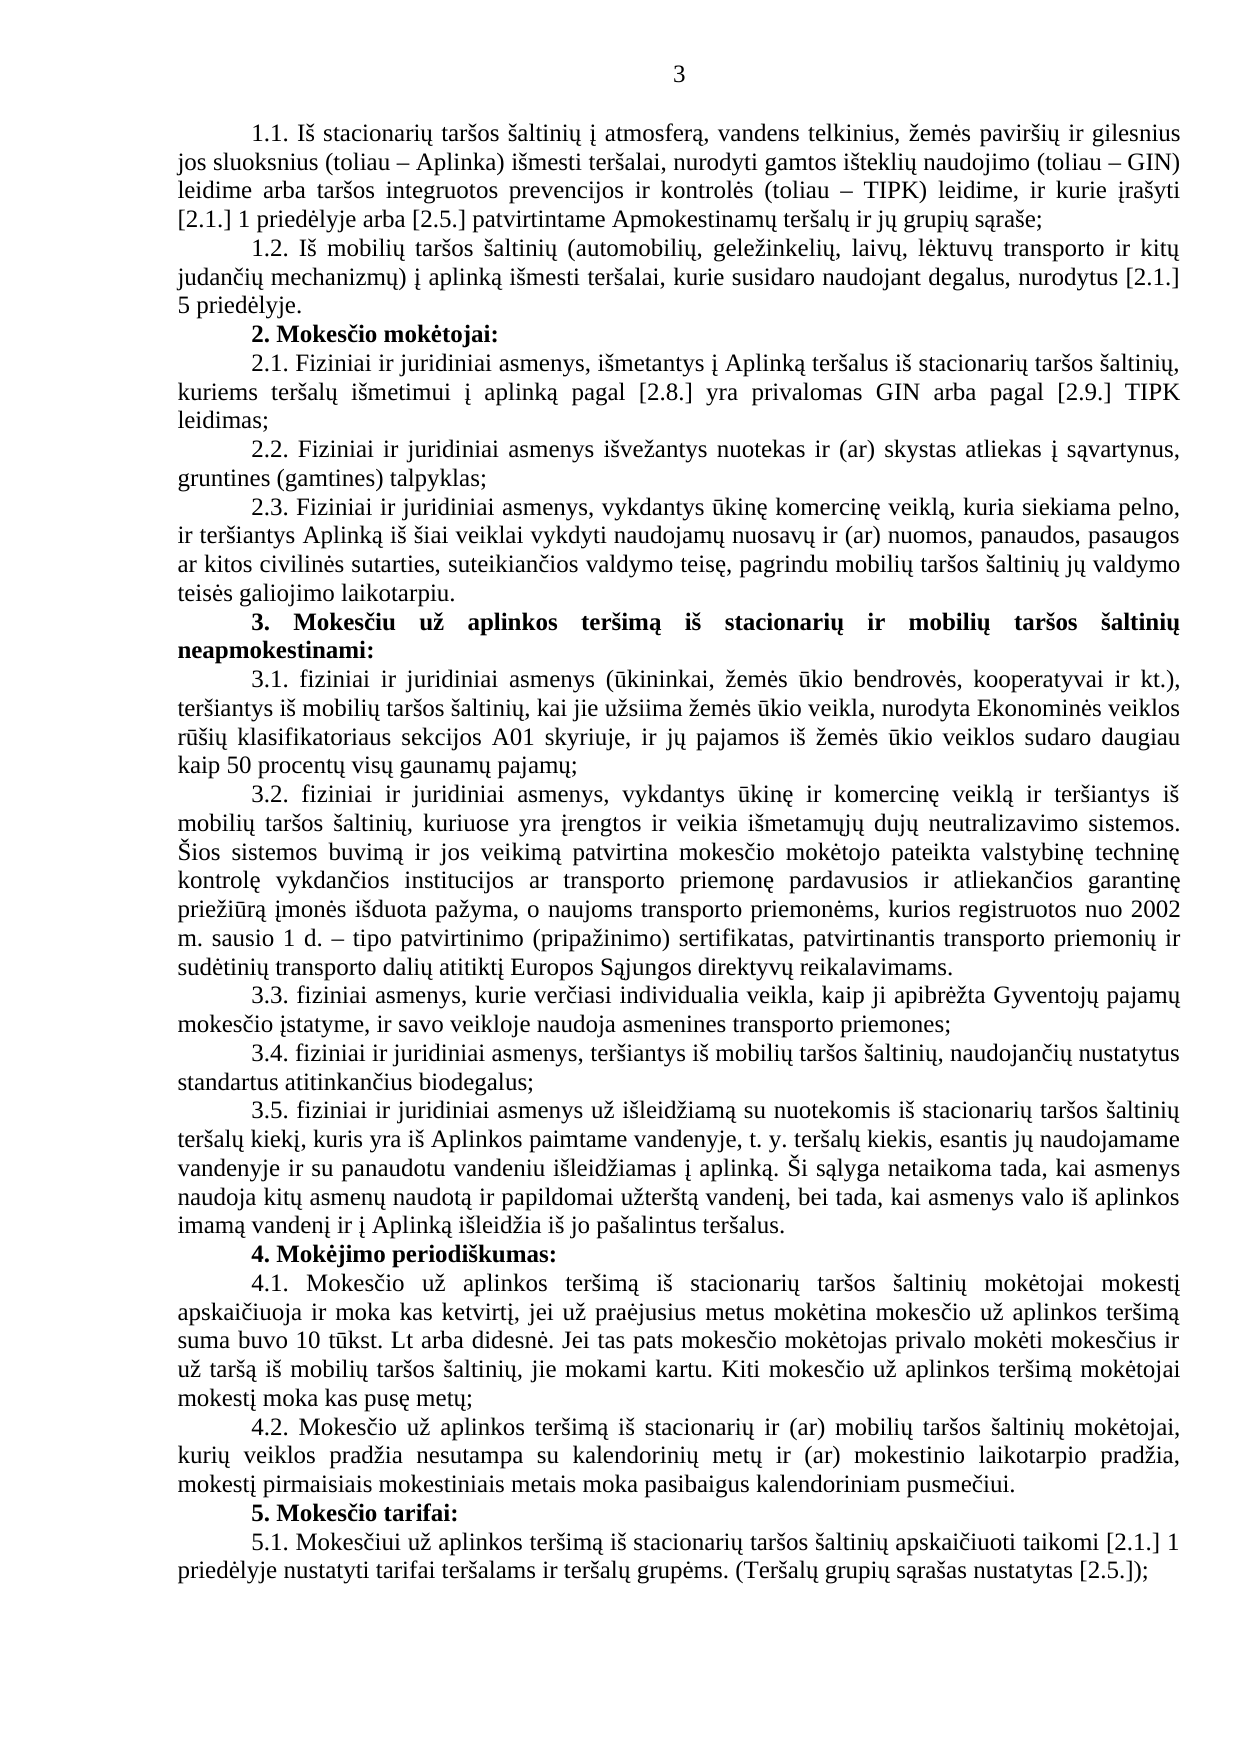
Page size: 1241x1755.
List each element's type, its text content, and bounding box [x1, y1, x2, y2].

text 4.1. Mokesčio už aplinkos teršimą iš stacionarių taršos šaltinių mokėtojai mokestį apskaičiuoja ir moka kas ketvirtį, jei už praėjusius metus mokėtina mokesčio už aplinkos teršimą suma buvo 10 tūkst. Lt arba didesnė. Jei tas pats mokesčio mokėtojas privalo mokėti mokesčius ir už taršą iš mobilių taršos šaltinių, jie mokami kartu. Kiti mokesčio už aplinkos teršimą mokėtojai mokestį moka kas pusę metų; [177, 1268, 1181, 1412]
text 2.1. Fiziniai ir juridiniai asmenys, išmetantys į Aplinką teršalus iš stacionarių taršos šaltinių, kuriems teršalų išmetimui į aplinką pagal [2.8.] yra privalomas GIN arba pagal [2.9.] TIPK leidimas; [177, 348, 1181, 434]
text 4.2. Mokesčio už aplinkos teršimą iš stacionarių ir (ar) mobilių taršos šaltinių mokėtojai, kurių veiklos pradžia nesutampa su kalendorinių metų ir (ar) mokestinio laikotarpio pradžia, mokestį pirmaisiais mokestiniais metais moka pasibaigus kalendoriniam pusmečiui. [177, 1412, 1181, 1498]
text 4. Mokėjimo periodiškumas: [177, 1239, 1181, 1268]
text 2.2. Fiziniai ir juridiniai asmenys išvežantys nuotekas ir (ar) skystas atliekas į sąvartynus, gruntines (gamtines) talpyklas; [177, 434, 1181, 492]
text 3.4. fiziniai ir juridiniai asmenys, teršiantys iš mobilių taršos šaltinių, naudojančių nustatytus standartus atitinkančius biodegalus; [177, 1038, 1181, 1096]
text 3.3. fiziniai asmenys, kurie verčiasi individualia veikla, kaip ji apibrėžta Gyventojų pajamų mokesčio įstatyme, ir savo veikloje naudoja asmenines transporto priemones; [177, 981, 1181, 1038]
text 3.1. fiziniai ir juridiniai asmenys (ūkininkai, žemės ūkio bendrovės, kooperatyvai ir kt.), teršiantys iš mobilių taršos šaltinių, kai jie užsiima žemės ūkio veikla, nurodyta Ekonominės veiklos rūšių klasifikatoriaus sekcijos A01 skyriuje, ir jų pajamos iš žemės ūkio veiklos sudaro daugiau kaip 50 procentų visų gaunamų pajamų; [177, 664, 1181, 779]
text 5.1. Mokesčiui už aplinkos teršimą iš stacionarių taršos šaltinių apskaičiuoti taikomi [2.1.] 1 priedėlyje nustatyti tarifai teršalams ir teršalų grupėms. (Teršalų grupių sąrašas nustatytas [2.5.]); [177, 1527, 1181, 1584]
text 2.3. Fiziniai ir juridiniai asmenys, vykdantys ūkinę komercinę veiklą, kuria siekiama pelno, ir teršiantys Aplinką iš šiai veiklai vykdyti naudojamų nuosavų ir (ar) nuomos, panaudos, pasaugos ar kitos civilinės sutarties, suteikiančios valdymo teisę, pagrindu mobilių taršos šaltinių jų valdymo teisės galiojimo laikotarpiu. [177, 492, 1181, 607]
text 3.5. fiziniai ir juridiniai asmenys už išleidžiamą su nuotekomis iš stacionarių taršos šaltinių teršalų kiekį, kuris yra iš Aplinkos paimtame vandenyje, t. y. teršalų kiekis, esantis jų naudojamame vandenyje ir su panaudotu vandeniu išleidžiamas į aplinką. Ši sąlyga netaikoma tada, kai asmenys naudoja kitų asmenų naudotą ir papildomai užterštą vandenį, bei tada, kai asmenys valo iš aplinkos imamą vandenį ir į Aplinką išleidžia iš jo pašalintus teršalus. [177, 1096, 1181, 1239]
text 1.1. Iš stacionarių taršos šaltinių į atmosferą, vandens telkinius, žemės paviršių ir gilesnius jos sluoksnius (toliau – Aplinka) išmesti teršalai, nurodyti gamtos išteklių naudojimo (toliau – GIN) leidime arba taršos integruotos prevencijos ir kontrolės (toliau – TIPK) leidime, ir kurie įrašyti [2.1.] 1 priedėlyje arba [2.5.] patvirtintame Apmokestinamų teršalų ir jų grupių sąraše; [177, 118, 1181, 233]
text 3. Mokesčiu už aplinkos teršimą iš stacionarių ir mobilių taršos šaltinių neapmokestinami: [177, 607, 1181, 664]
text 2. Mokesčio mokėtojai: [177, 319, 1181, 348]
text 5. Mokesčio tarifai: [177, 1498, 1181, 1527]
text 1.2. Iš mobilių taršos šaltinių (automobilių, geležinkelių, laivų, lėktuvų transporto ir kitų judančių mechanizmų) į aplinką išmesti teršalai, kurie susidaro naudojant degalus, nurodytus [2.1.] 5 priedėlyje. [177, 233, 1181, 319]
text 3.2. fiziniai ir juridiniai asmenys, vykdantys ūkinę ir komercinę veiklą ir teršiantys iš mobilių taršos šaltinių, kuriuose yra įrengtos ir veikia išmetamųjų dujų neutralizavimo sistemos. Šios sistemos buvimą ir jos veikimą patvirtina mokesčio mokėtojo pateikta valstybinę techninę kontrolę vykdančios institucijos ar transporto priemonę pardavusios ir atliekančios garantinę priežiūrą įmonės išduota pažyma, o naujoms transporto priemonėms, kurios registruotos nuo 2002 m. sausio 1 d. – tipo patvirtinimo (pripažinimo) sertifikatas, patvirtinantis transporto priemonių ir sudėtinių transporto dalių atitiktį Europos Sąjungos direktyvų reikalavimams. [177, 779, 1181, 981]
